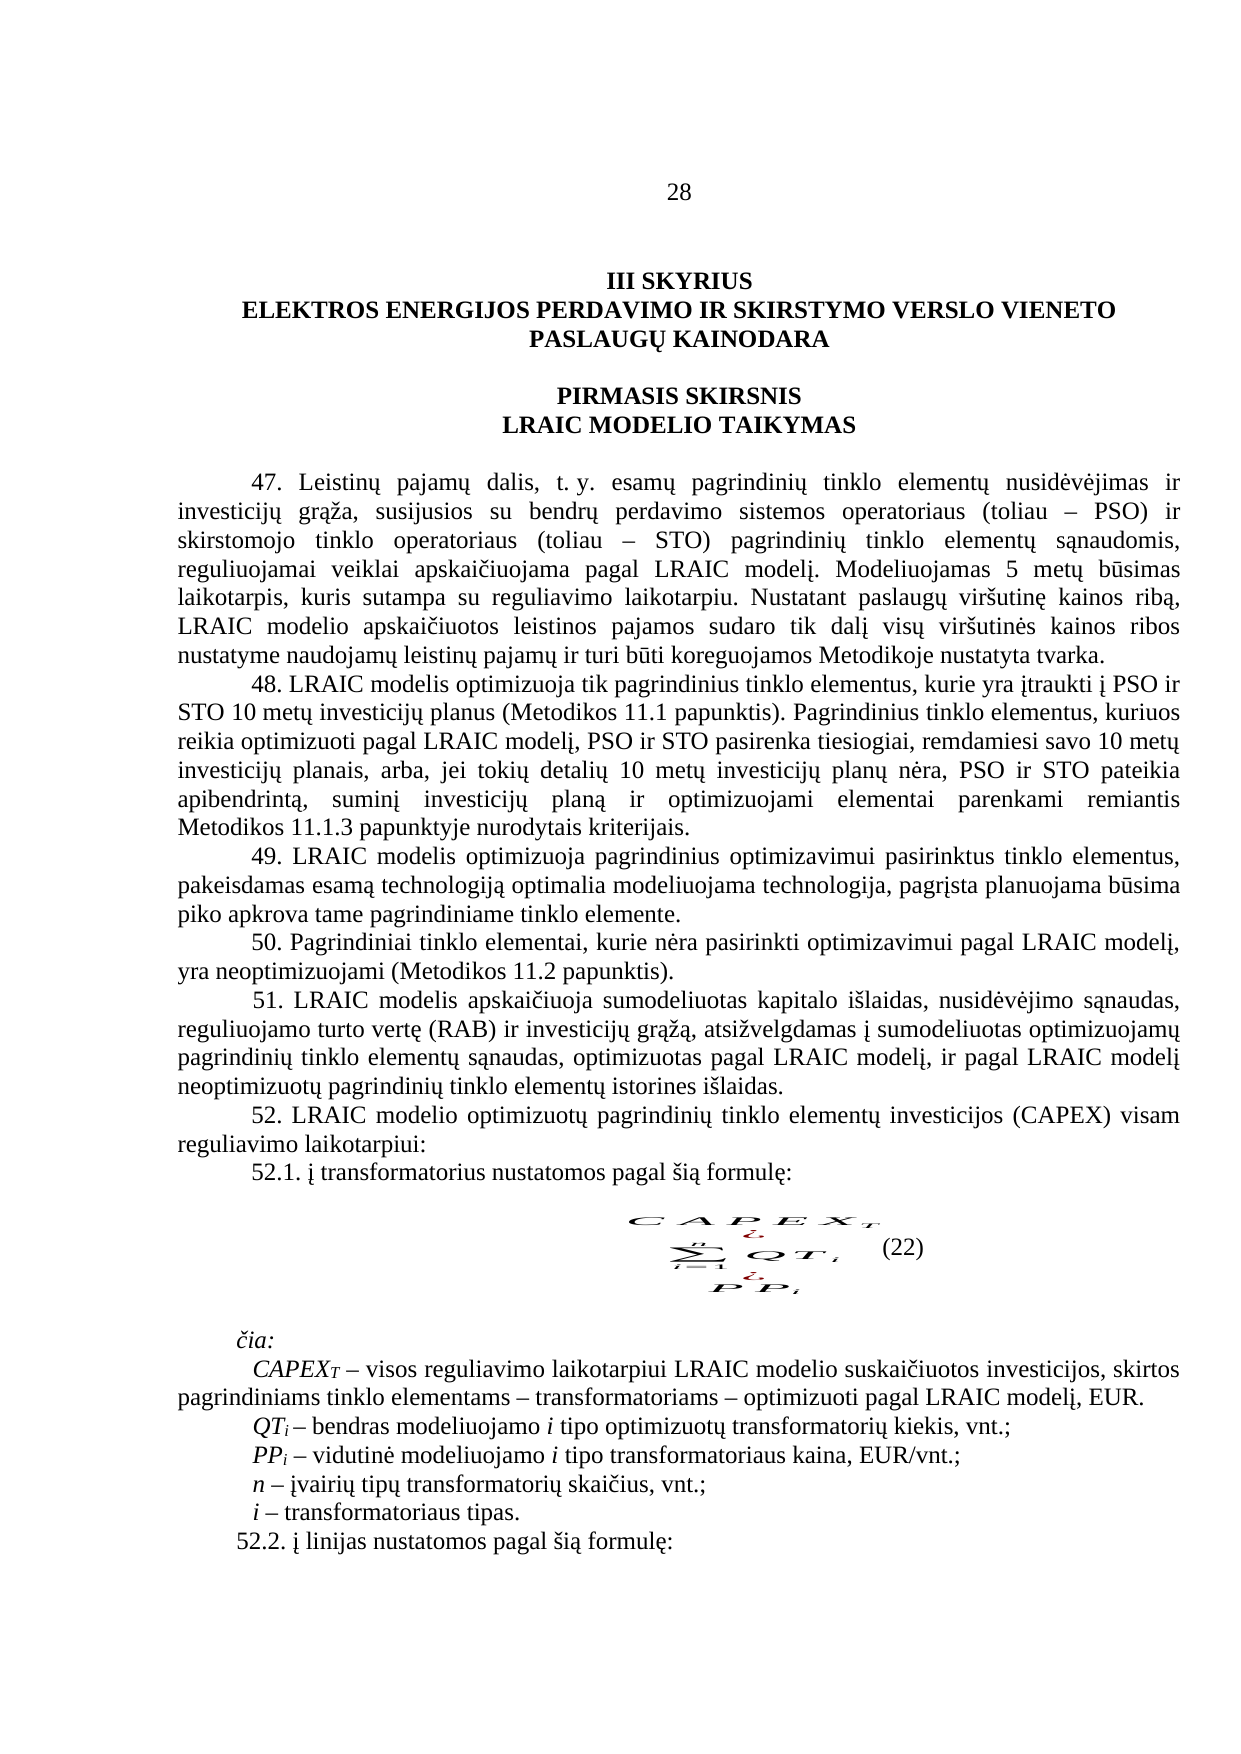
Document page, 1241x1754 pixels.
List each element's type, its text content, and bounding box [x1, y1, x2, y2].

text III SKYRIUS [177, 266, 1181, 295]
text PPi – vidutinė modeliuojamo i tipo transformatoriaus kaina, EUR/vnt.; [177, 1440, 1181, 1469]
text 48. LRAIC modelis optimizuoja tik pagrindinius tinklo elementus, kurie yra įtraukti į PSO ir STO 10 metų investicijų planus (Metodikos 11.1 papunktis). Pagrindinius tinklo elementus, kuriuos reikia optimizuoti pagal LRAIC modelį, PSO ir STO pasirenka tiesiogiai, remdamiesi savo 10 metų investicijų planais, arba, jei tokių detalių 10 metų investicijų planų nėra, PSO ir STO pateikia apibendrintą, suminį investicijų planą ir optimizuojami elementai parenkami remiantis Metodikos 11.1.3 papunktyje nurodytais kriterijais. [177, 669, 1181, 841]
text ELEKTROS ENERGIJOS PERDAVIMO IR SKIRSTYMO VERSLO VIENETO PASLAUGŲ KAINODARA [177, 295, 1181, 352]
text 52.2. į linijas nustatomos pagal šią formulę: [177, 1526, 1181, 1555]
text 50. Pagrindiniai tinklo elementai, kurie nėra pasirinkti optimizavimui pagal LRAIC modelį, yra neoptimizuojami (Metodikos 11.2 papunktis). [177, 927, 1181, 985]
text CAPEXT – visos reguliavimo laikotarpiui LRAIC modelio suskaičiuotos investicijos, skirtos pagrindiniams tinklo elementams – transformatoriams – optimizuoti pagal LRAIC modelį, EUR. [177, 1354, 1181, 1411]
text 51. LRAIC modelis apskaičiuoja sumodeliuotas kapitalo išlaidas, nusidėvėjimo sąnaudas, reguliuojamo turto vertę (RAB) ir investicijų grąžą, atsižvelgdamas į sumodeliuotas optimizuojamų pagrindinių tinklo elementų sąnaudas, optimizuotas pagal LRAIC modelį, ir pagal LRAIC modelį neoptimizuotų pagrindinių tinklo elementų istorines išlaidas. [177, 985, 1181, 1100]
text 52.1. į transformatorius nustatomos pagal šią formulę: [177, 1157, 1181, 1186]
text i – transformatoriaus tipas. [177, 1497, 1181, 1526]
text LRAIC MODELIO TAIKYMAS [177, 410, 1181, 439]
text 49. LRAIC modelis optimizuoja pagrindinius optimizavimui pasirinktus tinklo elementus, pakeisdamas esamą technologiją optimalia modeliuojama technologija, pagrįsta planuojama būsima piko apkrova tame pagrindiniame tinklo elemente. [177, 841, 1181, 927]
text PIRMASIS SKIRSNIS [177, 381, 1181, 410]
text n – įvairių tipų transformatorių skaičius, vnt.; [177, 1469, 1181, 1497]
text 52. LRAIC modelio optimizuotų pagrindinių tinklo elementų investicijos (CAPEX) visam reguliavimo laikotarpiui: [177, 1100, 1181, 1157]
text 47. Leistinų pajamų dalis, t. y. esamų pagrindinių tinklo elementų nusidėvėjimas ir investicijų grąža, susijusios su bendrų perdavimo sistemos operatoriaus (toliau – PSO) ir skirstomojo tinklo operatoriaus (toliau – STO) pagrindinių tinklo elementų sąnaudomis, reguliuojamai veiklai apskaičiuojama pagal LRAIC modelį. Modeliuojamas 5 metų būsimas laikotarpis, kuris sutampa su reguliavimo laikotarpiu. Nustatant paslaugų viršutinę kainos ribą, LRAIC modelio apskaičiuotos leistinos pajamos sudaro tik dalį visų viršutinės kainos ribos nustatyme naudojamų leistinų pajamų ir turi būti koreguojamos Metodikoje nustatyta tvarka. [177, 467, 1181, 669]
text (22) [177, 1215, 1181, 1296]
text čia: [177, 1325, 1181, 1354]
text QTi – bendras modeliuojamo i tipo optimizuotų transformatorių kiekis, vnt.; [177, 1411, 1181, 1440]
